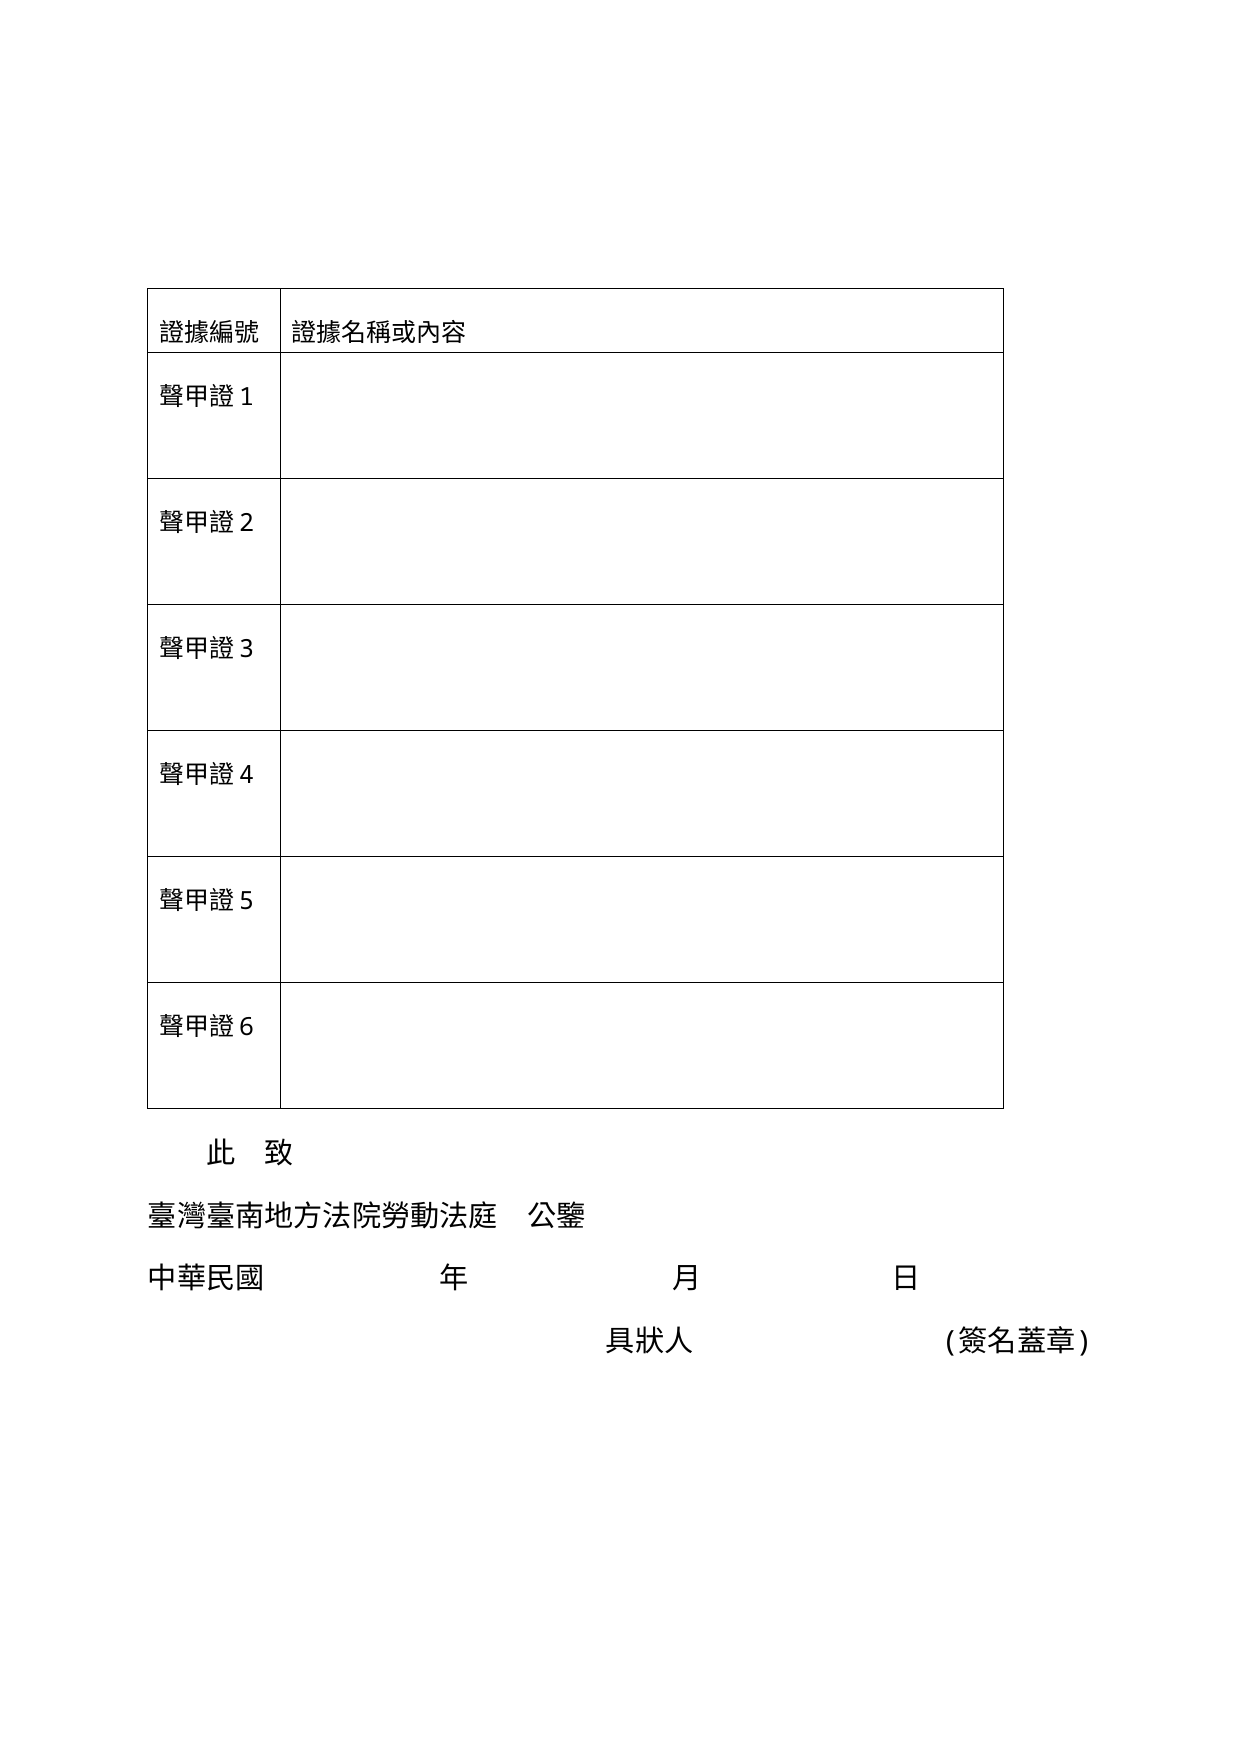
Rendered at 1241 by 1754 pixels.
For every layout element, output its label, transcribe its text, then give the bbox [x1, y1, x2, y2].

table_cell [281, 353, 1003, 478]
table_cell 聲甲證4 [148, 731, 280, 856]
table_cell 聲甲證5 [148, 857, 280, 982]
text 此 致 [148, 1109, 1092, 1172]
table_header 證據名稱或內容 [281, 289, 1003, 352]
text 中華民國 年 月 日 [148, 1234, 1092, 1297]
table_cell 聲甲證2 [148, 479, 280, 604]
table_cell 聲甲證3 [148, 605, 280, 730]
table_cell [281, 857, 1003, 982]
text 臺灣臺南地方法院勞動法庭 公鑒 [148, 1172, 1092, 1234]
table_cell [281, 731, 1003, 856]
table_cell [281, 983, 1003, 1108]
table_cell [281, 605, 1003, 730]
table_cell 聲甲證6 [148, 983, 280, 1108]
text 具狀人 (簽名蓋章) [148, 1297, 1092, 1359]
table_header 證據編號 [148, 289, 280, 352]
table_cell [281, 479, 1003, 604]
table_cell 聲甲證1 [148, 353, 280, 478]
